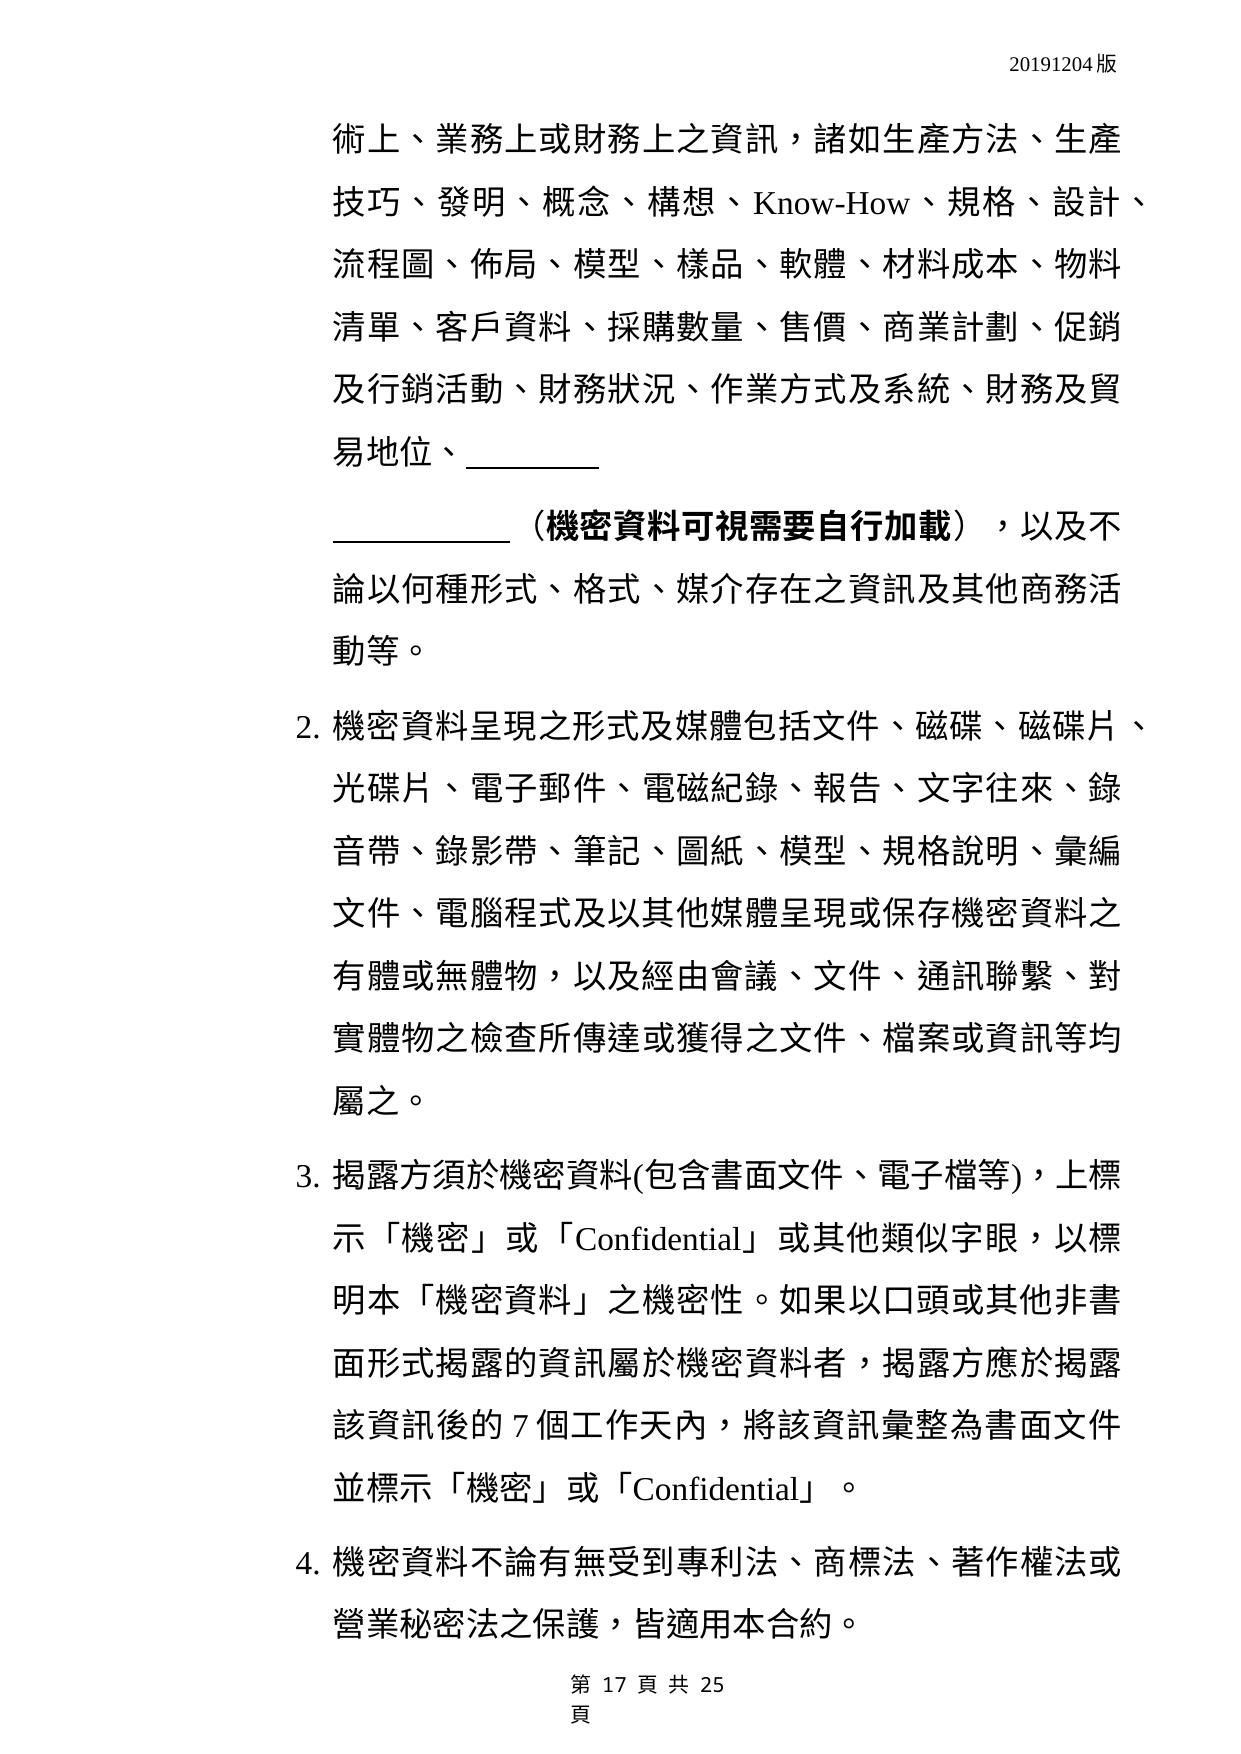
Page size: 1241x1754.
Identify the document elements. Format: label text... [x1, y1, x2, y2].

list 機密資料呈現之形式及媒體包括文件、磁碟、磁碟片、光碟片、電子郵件、電磁紀錄、報告、文字往來、錄音帶、錄影帶、筆記、圖紙、模型、規格說明、彙編文件、電腦程式及以其他媒體呈現或保存機密資料之有體或無體物，以及經由會議、文件、通訊聯繫、對實體物之檢查所傳達或獲得之文件、檔案或資訊等均屬之。 [295, 682, 1122, 1119]
list 係指揭露方因本計畫目的以書面、口頭或其他任何形式揭露或交付予收受方之相關資料，包括但不限於技術上、業務上或財務上之資訊，諸如生產方法、生產技巧、發明、概念、構想、Know-How、規格、設計、流程圖、佈局、模型、樣品、軟體、材料成本、物料清單、客戶資料、採購數量、售價、商業計劃、促銷及行銷活動、財務狀況、作業方式及系統、財務及貿易地位、 [295, 96, 1122, 471]
text （機密資料可視需要自行加載），以及不論以何種形式、格式、媒介存在之資訊及其他商務活動等。 [332, 483, 1122, 670]
list 揭露方須於機密資料(包含書面文件、電子檔等)，上標示「機密」或「Confidential」或其他類似字眼，以標明本「機密資料」之機密性。如果以口頭或其他非書面形式揭露的資訊屬於機密資料者，揭露方應於揭露該資訊後的7個工作天內，將該資訊彙整為書面文件並標示「機密」或「Confidential」。 [295, 1131, 1122, 1506]
list 機密資料不論有無受到專利法、商標法、著作權法或營業秘密法之保護，皆適用本合約。 [295, 1518, 1122, 1643]
